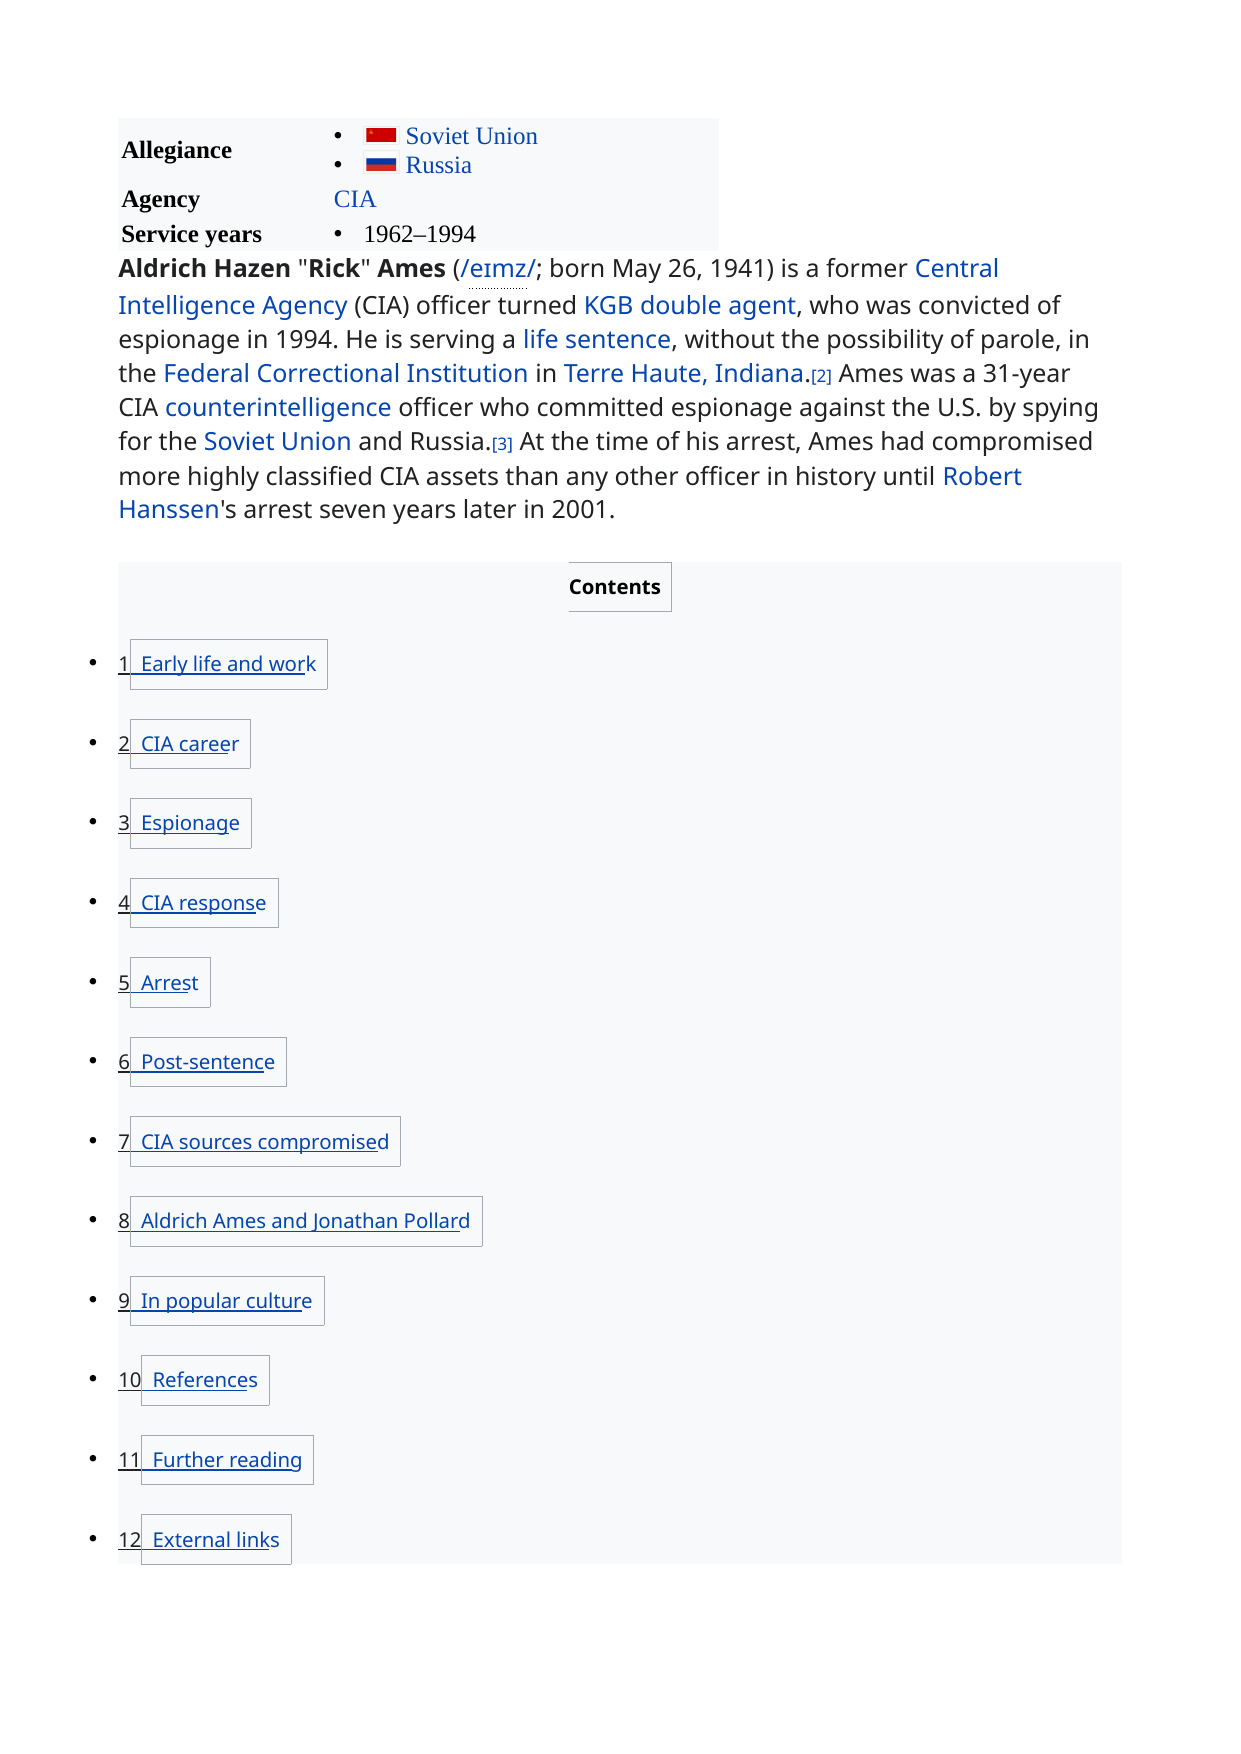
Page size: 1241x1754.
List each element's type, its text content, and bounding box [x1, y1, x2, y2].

table_cell Service years [118, 216, 331, 251]
list 6 [118, 1037, 130, 1071]
list [325, 1276, 1122, 1325]
list 4 [118, 878, 130, 912]
picture [366, 152, 397, 171]
list [118, 1391, 141, 1405]
list [314, 1435, 1122, 1484]
list CIA response [131, 879, 278, 927]
list Aldrich Ames and Jonathan Pollard [131, 1197, 482, 1246]
table_cell Soviet Union Russia [331, 118, 719, 182]
list [270, 1355, 1122, 1405]
list CIA sources compromised [131, 1117, 400, 1166]
list External links [142, 1515, 291, 1564]
table_cell 1962–1994 [331, 216, 719, 251]
list 9 [118, 1276, 130, 1310]
list 7 [118, 1116, 130, 1151]
table_cell CIA [331, 182, 719, 216]
list Arrest [131, 958, 210, 1007]
list 11 [118, 1435, 141, 1469]
list Further reading [142, 1436, 313, 1484]
list 2CIA career [118, 718, 250, 753]
table_cell Allegiance [118, 118, 331, 182]
list Post-sentence [131, 1038, 286, 1086]
list 12 [118, 1514, 141, 1549]
list 3 [118, 798, 130, 833]
list [292, 1514, 1122, 1564]
list [211, 957, 1122, 1007]
list 2CIA career [131, 720, 250, 768]
list References [142, 1356, 269, 1405]
list 5 [118, 957, 130, 992]
list 2CIA career [251, 718, 1122, 768]
list [483, 1196, 1122, 1246]
list 1 [118, 639, 130, 673]
list Espionage [131, 799, 251, 848]
list Early life and work [131, 640, 327, 689]
list [279, 878, 1122, 927]
list [118, 1550, 141, 1564]
list 8 [118, 1196, 130, 1231]
list [118, 993, 130, 1007]
subtitle Contents [118, 562, 671, 611]
picture [366, 128, 397, 142]
list [401, 1116, 1122, 1166]
list In popular culture [131, 1277, 324, 1325]
list 10 [118, 1355, 141, 1390]
subtitle [672, 562, 1122, 611]
table_cell Agency [118, 182, 331, 216]
list [328, 639, 1122, 689]
text Aldrich Hazen "Rick" Ames (/eɪmz/; born May 26, 1941) is a former Central Intelligence Agency (CIA) officer turned KGB double agent, who was convicted of espionage in 1994. He is serving a life sentence, without the possibility of parole, in the Federal Correctional Institution in Terre Haute, Indiana.[2] Ames was a 31-year CIA counterintelligence officer who committed espionage against the U.S. by spying for the Soviet Union and Russia.[3] At the time of his arrest, Ames had compromised more highly classified CIA assets than any other officer in history until Robert Hanssen's arrest seven years later in 2001. [118, 251, 1122, 526]
list [252, 798, 1122, 848]
list [287, 1037, 1122, 1087]
